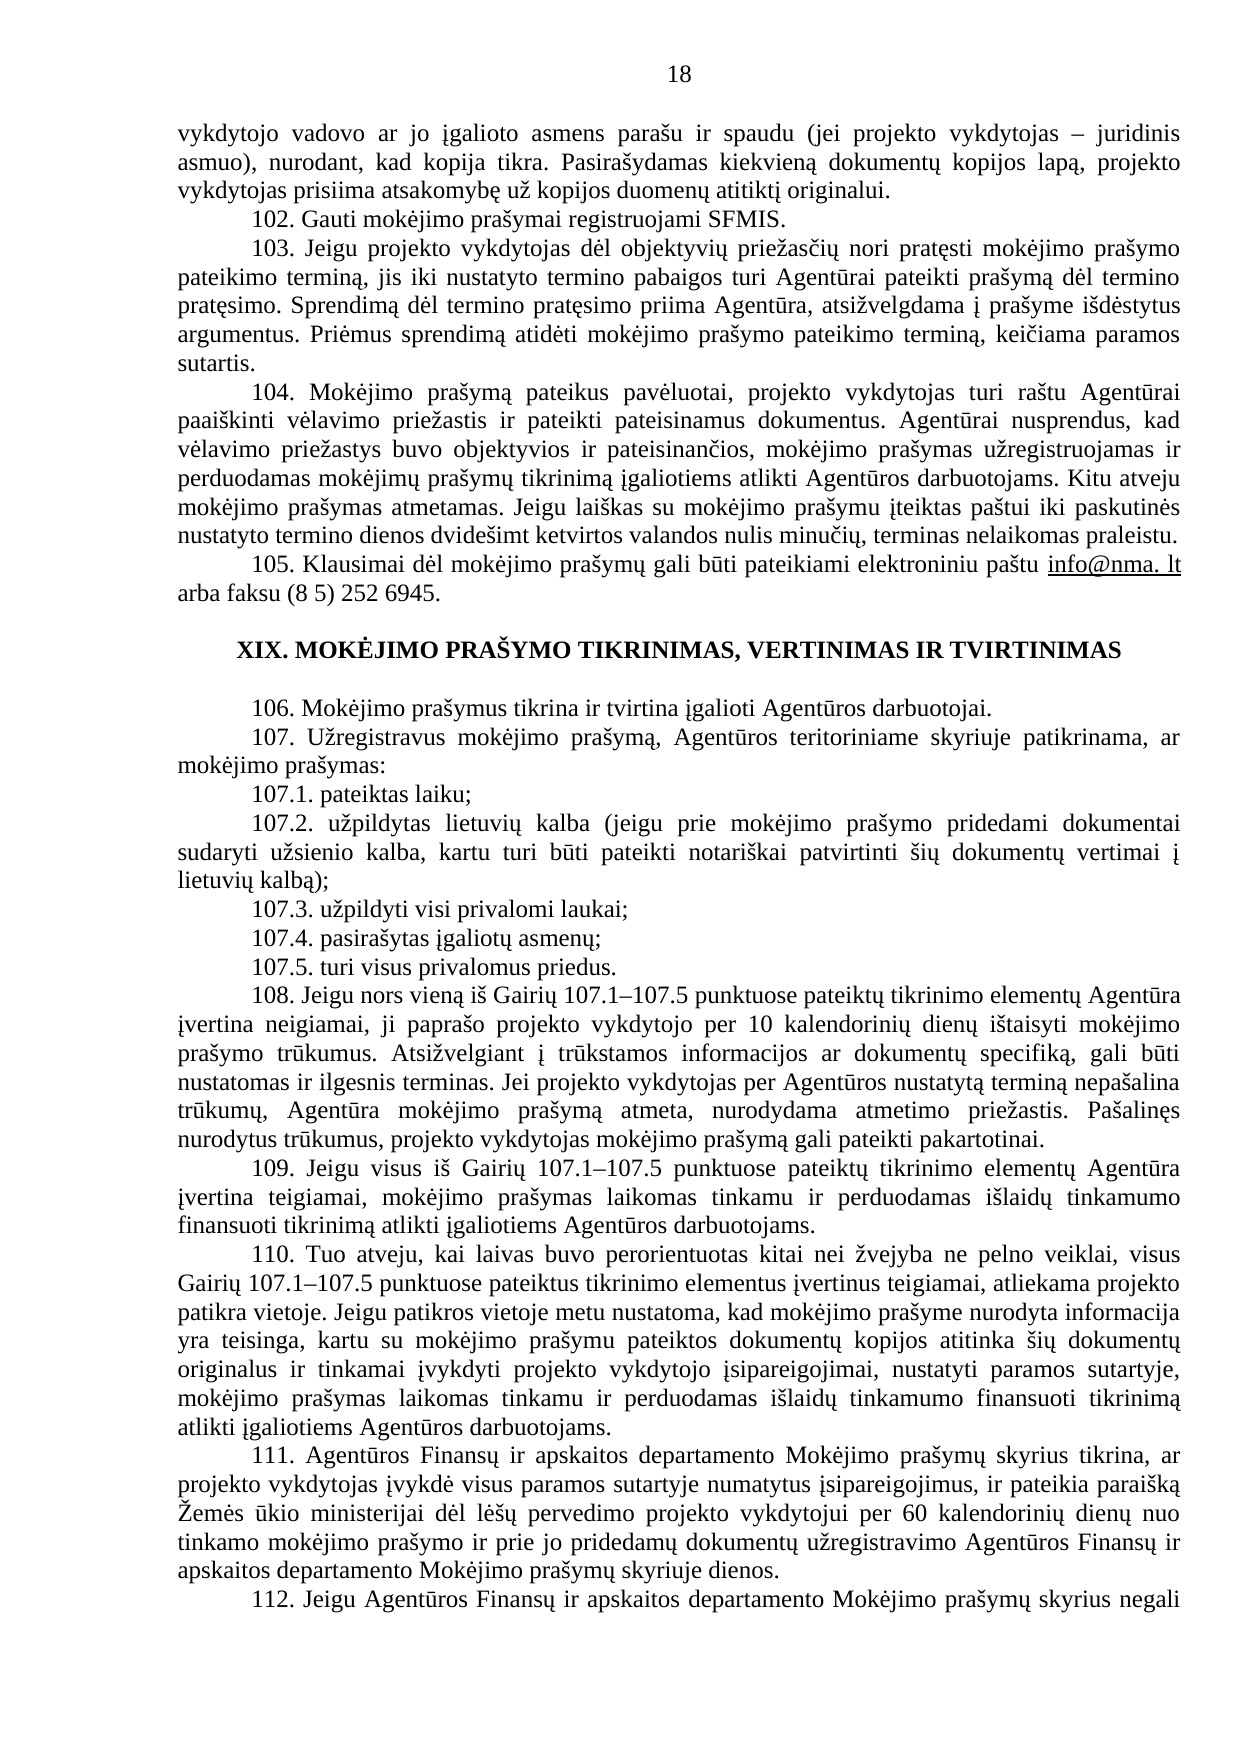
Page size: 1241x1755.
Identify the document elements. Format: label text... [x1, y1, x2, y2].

text 106. Mokėjimo prašymus tikrina ir tvirtina įgalioti Agentūros darbuotojai. [177, 693, 1181, 722]
text 105. Klausimai dėl mokėjimo prašymų gali būti pateikiami elektroniniu paštu info@nma. lt arba faksu (8 5) 252 6945. [177, 549, 1181, 607]
text 108. Jeigu nors vieną iš Gairių 107.1–107.5 punktuose pateiktų tikrinimo elementų Agentūra įvertina neigiamai, ji paprašo projekto vykdytojo per 10 kalendorinių dienų ištaisyti mokėjimo prašymo trūkumus. Atsižvelgiant į trūkstamos informacijos ar dokumentų specifiką, gali būti nustatomas ir ilgesnis terminas. Jei projekto vykdytojas per Agentūros nustatytą terminą nepašalina trūkumų, Agentūra mokėjimo prašymą atmeta, nurodydama atmetimo priežastis. Pašalinęs nurodytus trūkumus, projekto vykdytojas mokėjimo prašymą gali pateikti pakartotinai. [177, 981, 1181, 1153]
text 107.2. užpildytas lietuvių kalba (jeigu prie mokėjimo prašymo pridedami dokumentai sudaryti užsienio kalba, kartu turi būti pateikti notariškai patvirtinti šių dokumentų vertimai į lietuvių kalbą); [177, 808, 1181, 894]
text 111. Agentūros Finansų ir apskaitos departamento Mokėjimo prašymų skyrius tikrina, ar projekto vykdytojas įvykdė visus paramos sutartyje numatytus įsipareigojimus, ir pateikia paraišką Žemės ūkio ministerijai dėl lėšų pervedimo projekto vykdytojui per 60 kalendorinių dienų nuo tinkamo mokėjimo prašymo ir prie jo pridedamų dokumentų užregistravimo Agentūros Finansų ir apskaitos departamento Mokėjimo prašymų skyriuje dienos. [177, 1441, 1181, 1584]
text 103. Jeigu projekto vykdytojas dėl objektyvių priežasčių nori pratęsti mokėjimo prašymo pateikimo terminą, jis iki nustatyto termino pabaigos turi Agentūrai pateikti prašymą dėl termino pratęsimo. Sprendimą dėl termino pratęsimo priima Agentūra, atsižvelgdama į prašyme išdėstytus argumentus. Priėmus sprendimą atidėti mokėjimo prašymo pateikimo terminą, keičiama paramos sutartis. [177, 233, 1181, 377]
text 107. Užregistravus mokėjimo prašymą, Agentūros teritoriniame skyriuje patikrinama, ar mokėjimo prašymas: [177, 722, 1181, 779]
text 107.5. turi visus privalomus priedus. [177, 952, 1181, 981]
text XIX. MOKĖJIMO PRAŠYMO TIKRINIMAS, VERTINIMAS IR TVIRTINIMAS [177, 636, 1181, 664]
text 112. Jeigu Agentūros Finansų ir apskaitos departamento Mokėjimo prašymų skyrius negali [177, 1584, 1181, 1613]
text 107.3. užpildyti visi privalomi laukai; [177, 894, 1181, 923]
text 110. Tuo atveju, kai laivas buvo perorientuotas kitai nei žvejyba ne pelno veiklai, visus Gairių 107.1–107.5 punktuose pateiktus tikrinimo elementus įvertinus teigiamai, atliekama projekto patikra vietoje. Jeigu patikros vietoje metu nustatoma, kad mokėjimo prašyme nurodyta informacija yra teisinga, kartu su mokėjimo prašymu pateiktos dokumentų kopijos atitinka šių dokumentų originalus ir tinkamai įvykdyti projekto vykdytojo įsipareigojimai, nustatyti paramos sutartyje, mokėjimo prašymas laikomas tinkamu ir perduodamas išlaidų tinkamumo finansuoti tikrinimą atlikti įgaliotiems Agentūros darbuotojams. [177, 1239, 1181, 1441]
text 104. Mokėjimo prašymą pateikus pavėluotai, projekto vykdytojas turi raštu Agentūrai paaiškinti vėlavimo priežastis ir pateikti pateisinamus dokumentus. Agentūrai nusprendus, kad vėlavimo priežastys buvo objektyvios ir pateisinančios, mokėjimo prašymas užregistruojamas ir perduodamas mokėjimų prašymų tikrinimą įgaliotiems atlikti Agentūros darbuotojams. Kitu atveju mokėjimo prašymas atmetamas. Jeigu laiškas su mokėjimo prašymu įteiktas paštui iki paskutinės nustatyto termino dienos dvidešimt ketvirtos valandos nulis minučių, terminas nelaikomas praleistu. [177, 377, 1181, 549]
text 109. Jeigu visus iš Gairių 107.1–107.5 punktuose pateiktų tikrinimo elementų Agentūra įvertina teigiamai, mokėjimo prašymas laikomas tinkamu ir perduodamas išlaidų tinkamumo finansuoti tikrinimą atlikti įgaliotiems Agentūros darbuotojams. [177, 1153, 1181, 1239]
text vykdytojo vadovo ar jo įgalioto asmens parašu ir spaudu (jei projekto vykdytojas – juridinis asmuo), nurodant, kad kopija tikra. Pasirašydamas kiekvieną dokumentų kopijos lapą, projekto vykdytojas prisiima atsakomybę už kopijos duomenų atitiktį originalui. [177, 118, 1181, 204]
text 102. Gauti mokėjimo prašymai registruojami SFMIS. [177, 204, 1181, 233]
text 107.1. pateiktas laiku; [177, 779, 1181, 808]
text 107.4. pasirašytas įgaliotų asmenų; [177, 923, 1181, 952]
